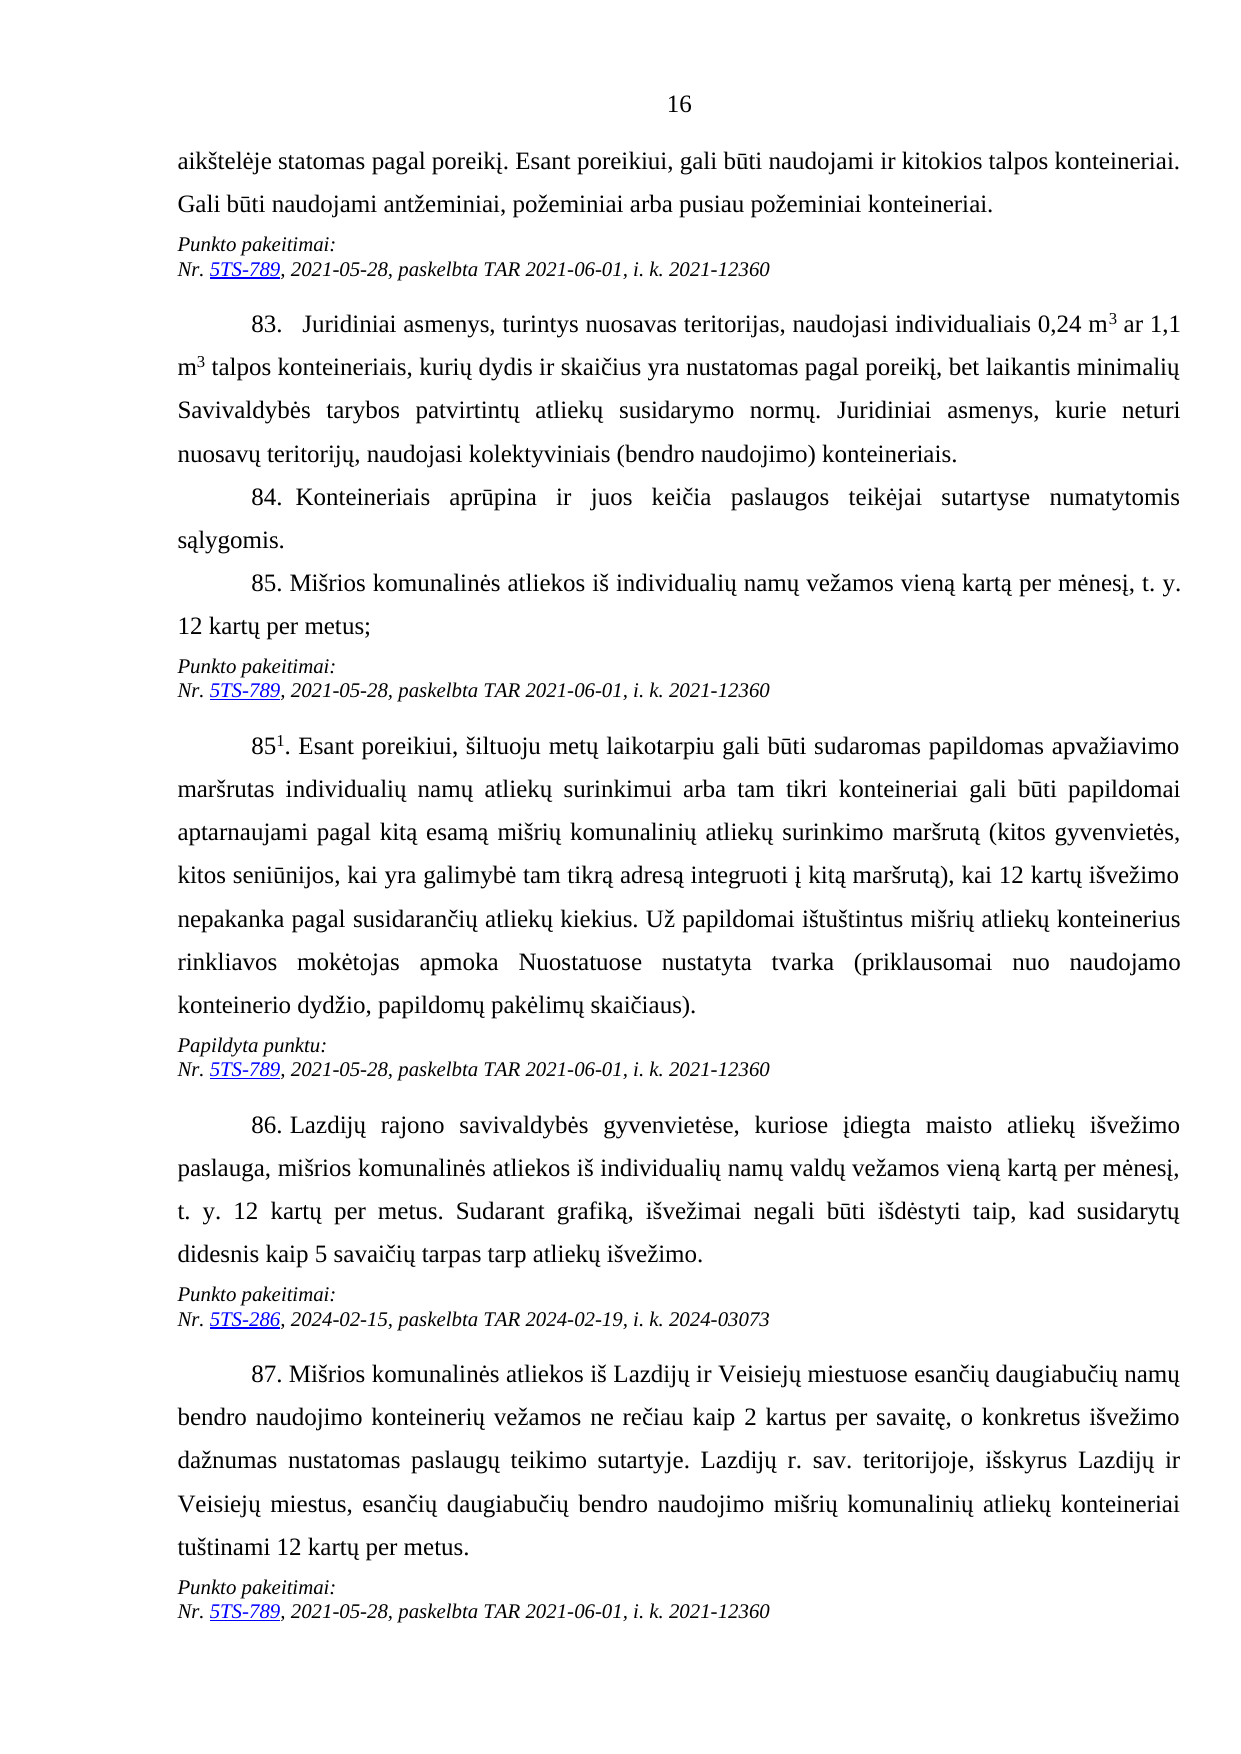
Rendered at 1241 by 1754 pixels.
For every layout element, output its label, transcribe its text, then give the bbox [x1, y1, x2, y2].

text 84. Konteineriais aprūpina ir juos keičia paslaugos teikėjai sutartyse numatytomis sąlygomis. [177, 482, 1181, 554]
text Nr. 5TS-789, 2021-05-28, paskelbta TAR 2021-06-01, i. k. 2021-12360 [177, 678, 1181, 702]
text aikštelėje statomas pagal poreikį. Esant poreikiui, gali būti naudojami ir kitokios talpos konteineriai. Gali būti naudojami antžeminiai, požeminiai arba pusiau požeminiai konteineriai. [177, 146, 1181, 218]
text Punkto pakeitimai: [177, 1282, 1181, 1306]
text 87. Mišrios komunalinės atliekos iš Lazdijų ir Veisiejų miestuose esančių daugiabučių namų bendro naudojimo konteinerių vežamos ne rečiau kaip 2 kartus per savaitę, o konkretus išvežimo dažnumas nustatomas paslaugų teikimo sutartyje. Lazdijų r. sav. teritorijoje, išskyrus Lazdijų ir Veisiejų miestus, esančių daugiabučių bendro naudojimo mišrių komunalinių atliekų konteineriai tuštinami 12 kartų per metus. [177, 1359, 1181, 1561]
text 83. Juridiniai asmenys, turintys nuosavas teritorijas, naudojasi individualiais 0,24 m3 ar 1,1 m3 talpos konteineriais, kurių dydis ir skaičius yra nustatomas pagal poreikį, bet laikantis minimalių Savivaldybės tarybos patvirtintų atliekų susidarymo normų. Juridiniai asmenys, kurie neturi nuosavų teritorijų, naudojasi kolektyviniais (bendro naudojimo) konteineriais. [177, 309, 1181, 467]
text Nr. 5TS-789, 2021-05-28, paskelbta TAR 2021-06-01, i. k. 2021-12360 [177, 1057, 1181, 1081]
text Nr. 5TS-789, 2021-05-28, paskelbta TAR 2021-06-01, i. k. 2021-12360 [177, 256, 1181, 281]
text Nr. 5TS-789, 2021-05-28, paskelbta TAR 2021-06-01, i. k. 2021-12360 [177, 1599, 1181, 1623]
text 86. Lazdijų rajono savivaldybės gyvenvietėse, kuriose įdiegta maisto atliekų išvežimo paslauga, mišrios komunalinės atliekos iš individualių namų valdų vežamos vieną kartą per mėnesį, t. y. 12 kartų per metus. Sudarant grafiką, išvežimai negali būti išdėstyti taip, kad susidarytų didesnis kaip 5 savaičių tarpas tarp atliekų išvežimo. [177, 1110, 1181, 1268]
text 85. Mišrios komunalinės atliekos iš individualių namų vežamos vieną kartą per mėnesį, t. y. 12 kartų per metus; [177, 568, 1181, 640]
text Papildyta punktu: [177, 1033, 1181, 1057]
text Punkto pakeitimai: [177, 654, 1181, 678]
text Punkto pakeitimai: [177, 232, 1181, 256]
text Punkto pakeitimai: [177, 1575, 1181, 1599]
text 851. Esant poreikiui, šiltuoju metų laikotarpiu gali būti sudaromas papildomas apvažiavimo maršrutas individualių namų atliekų surinkimui arba tam tikri konteineriai gali būti papildomai aptarnaujami pagal kitą esamą mišrių komunalinių atliekų surinkimo maršrutą (kitos gyvenvietės, kitos seniūnijos, kai yra galimybė tam tikrą adresą integruoti į kitą maršrutą), kai 12 kartų išvežimo nepakanka pagal susidarančių atliekų kiekius. Už papildomai ištuštintus mišrių atliekų konteinerius rinkliavos mokėtojas apmoka Nuostatuose nustatyta tvarka (priklausomai nuo naudojamo konteinerio dydžio, papildomų pakėlimų skaičiaus). [177, 731, 1181, 1019]
text Nr. 5TS-286, 2024-02-15, paskelbta TAR 2024-02-19, i. k. 2024-03073 [177, 1306, 1181, 1331]
